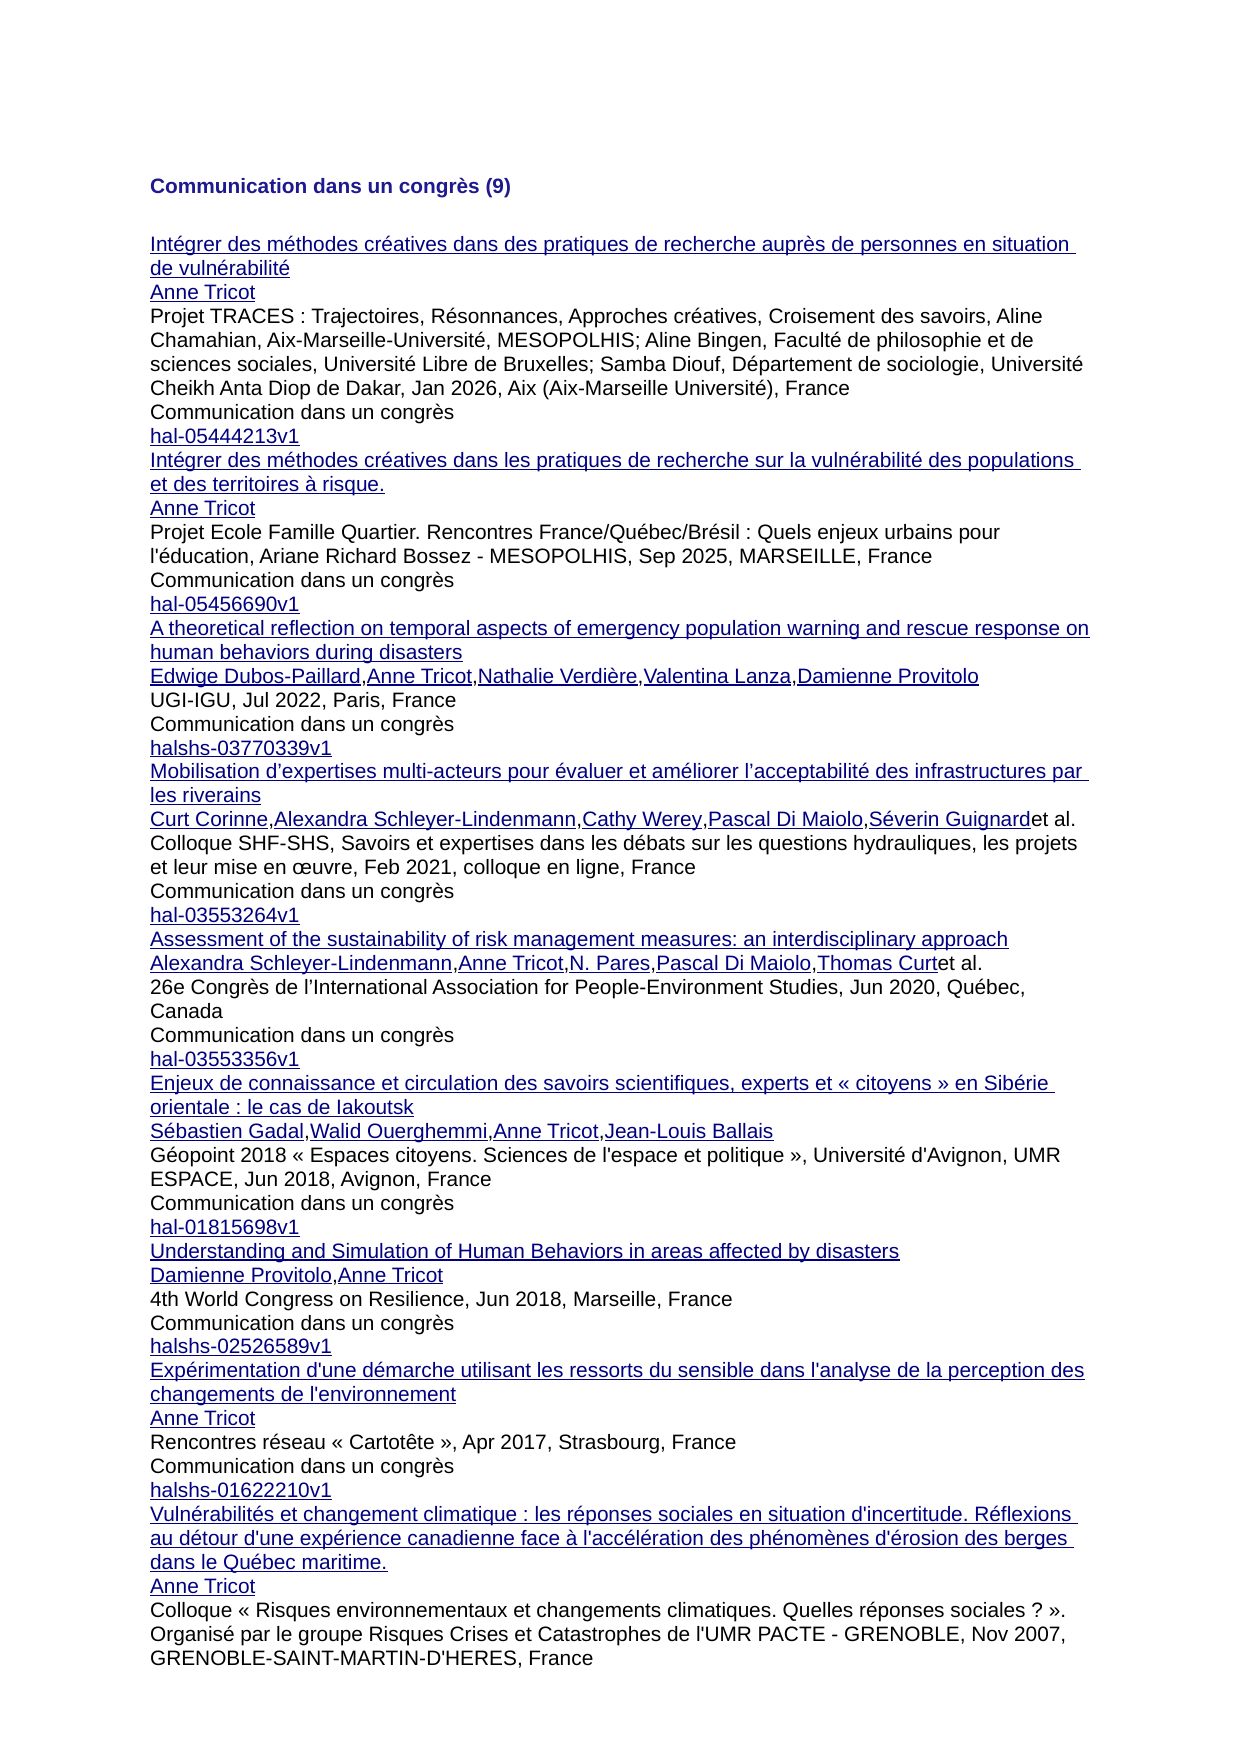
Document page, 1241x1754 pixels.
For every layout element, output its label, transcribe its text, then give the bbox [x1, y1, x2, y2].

table_cell A theoretical reflection on temporal aspects of emergency population warning and rescue response on [150, 616, 1090, 637]
table_cell Mobilisation d’expertises multi-acteurs pour évaluer et améliorer l’acceptabilité des infrastructures par les riverains Curt Corinne,Alexandra Schleyer-Lindenmann,Cathy Werey,Pascal Di Maiolo,Séverin Guignardet al. Colloque SHF-SHS, Savoirs et expertises dans les débats sur les questions hydrauliques, les projets et leur mise en œuvre, Feb 2021, colloque en ligne, France Communication dans un congrès hal-03553264v1 [150, 759, 1090, 927]
table_cell Enjeux de connaissance et circulation des savoirs scientifiques, experts et « citoyens » en Sibérie orientale : le cas de Iakoutsk Sébastien Gadal,Walid Ouerghemmi,Anne Tricot,Jean-Louis Ballais Géopoint 2018 « Espaces citoyens. Sciences de l'espace et politique », Université d'Avignon, UMR ESPACE, Jun 2018, Avignon, France Communication dans un congrès hal-01815698v1 [150, 1071, 1090, 1238]
subtitle Communication dans un congrès (9) [150, 174, 1090, 198]
table_cell Intégrer des méthodes créatives dans les pratiques de recherche sur la vulnérabilité des populations et des territoires à risque. Anne Tricot Projet Ecole Famille Quartier. Rencontres France/Québec/Brésil : Quels enjeux urbains pour l'éducation, Ariane Richard Bossez - MESOPOLHIS, Sep 2025, MARSEILLE, France Communication dans un congrès hal-05456690v1 [150, 448, 1090, 616]
table_cell Vulnérabilités et changement climatique : les réponses sociales en situation d'incertitude. Réflexions au détour d'une expérience canadienne face à l'accélération des phénomènes d'érosion des berges dans le Québec maritime. Anne Tricot Colloque « Risques environnementaux et changements climatiques. Quelles réponses sociales ? ». Organisé par le groupe Risques Crises et Catastrophes de l'UMR PACTE - GRENOBLE, Nov 2007, GRENOBLE-SAINT-MARTIN-D'HERES, France [150, 1502, 1090, 1670]
table_cell Expérimentation d'une démarche utilisant les ressorts du sensible dans l'analyse de la perception des changements de l'environnement Anne Tricot Rencontres réseau « Cartotête », Apr 2017, Strasbourg, France Communication dans un congrès halshs-01622210v1 [150, 1358, 1090, 1502]
table_cell Understanding and Simulation of Human Behaviors in areas affected by disasters Damienne Provitolo,Anne Tricot 4th World Congress on Resilience, Jun 2018, Marseille, France Communication dans un congrès halshs-02526589v1 [150, 1239, 1090, 1358]
table_cell human behaviors during disasters Edwige Dubos-Paillard,Anne Tricot,Nathalie Verdière,Valentina Lanza,Damienne Provitolo UGI-IGU, Jul 2022, Paris, France Communication dans un congrès halshs-03770339v1 [150, 638, 1090, 759]
table_header Intégrer des méthodes créatives dans des pratiques de recherche auprès de personnes en situation de vulnérabilité Anne Tricot Projet TRACES : Trajectoires, Résonnances, Approches créatives, Croisement des savoirs, Aline Chamahian, Aix-Marseille-Université, MESOPOLHIS; Aline Bingen, Faculté de philosophie et de sciences sociales, Université Libre de Bruxelles; Samba Diouf, Département de sociologie, Université Cheikh Anta Diop de Dakar, Jan 2026, Aix (Aix-Marseille Université), France Communication dans un congrès hal-05444213v1 [150, 232, 1090, 448]
table_cell Assessment of the sustainability of risk management measures: an interdisciplinary approach Alexandra Schleyer-Lindenmann,Anne Tricot,N. Pares,Pascal Di Maiolo,Thomas Curtet al. 26e Congrès de l’International Association for People-Environment Studies, Jun 2020, Québec, Canada Communication dans un congrès hal-03553356v1 [150, 927, 1090, 1071]
